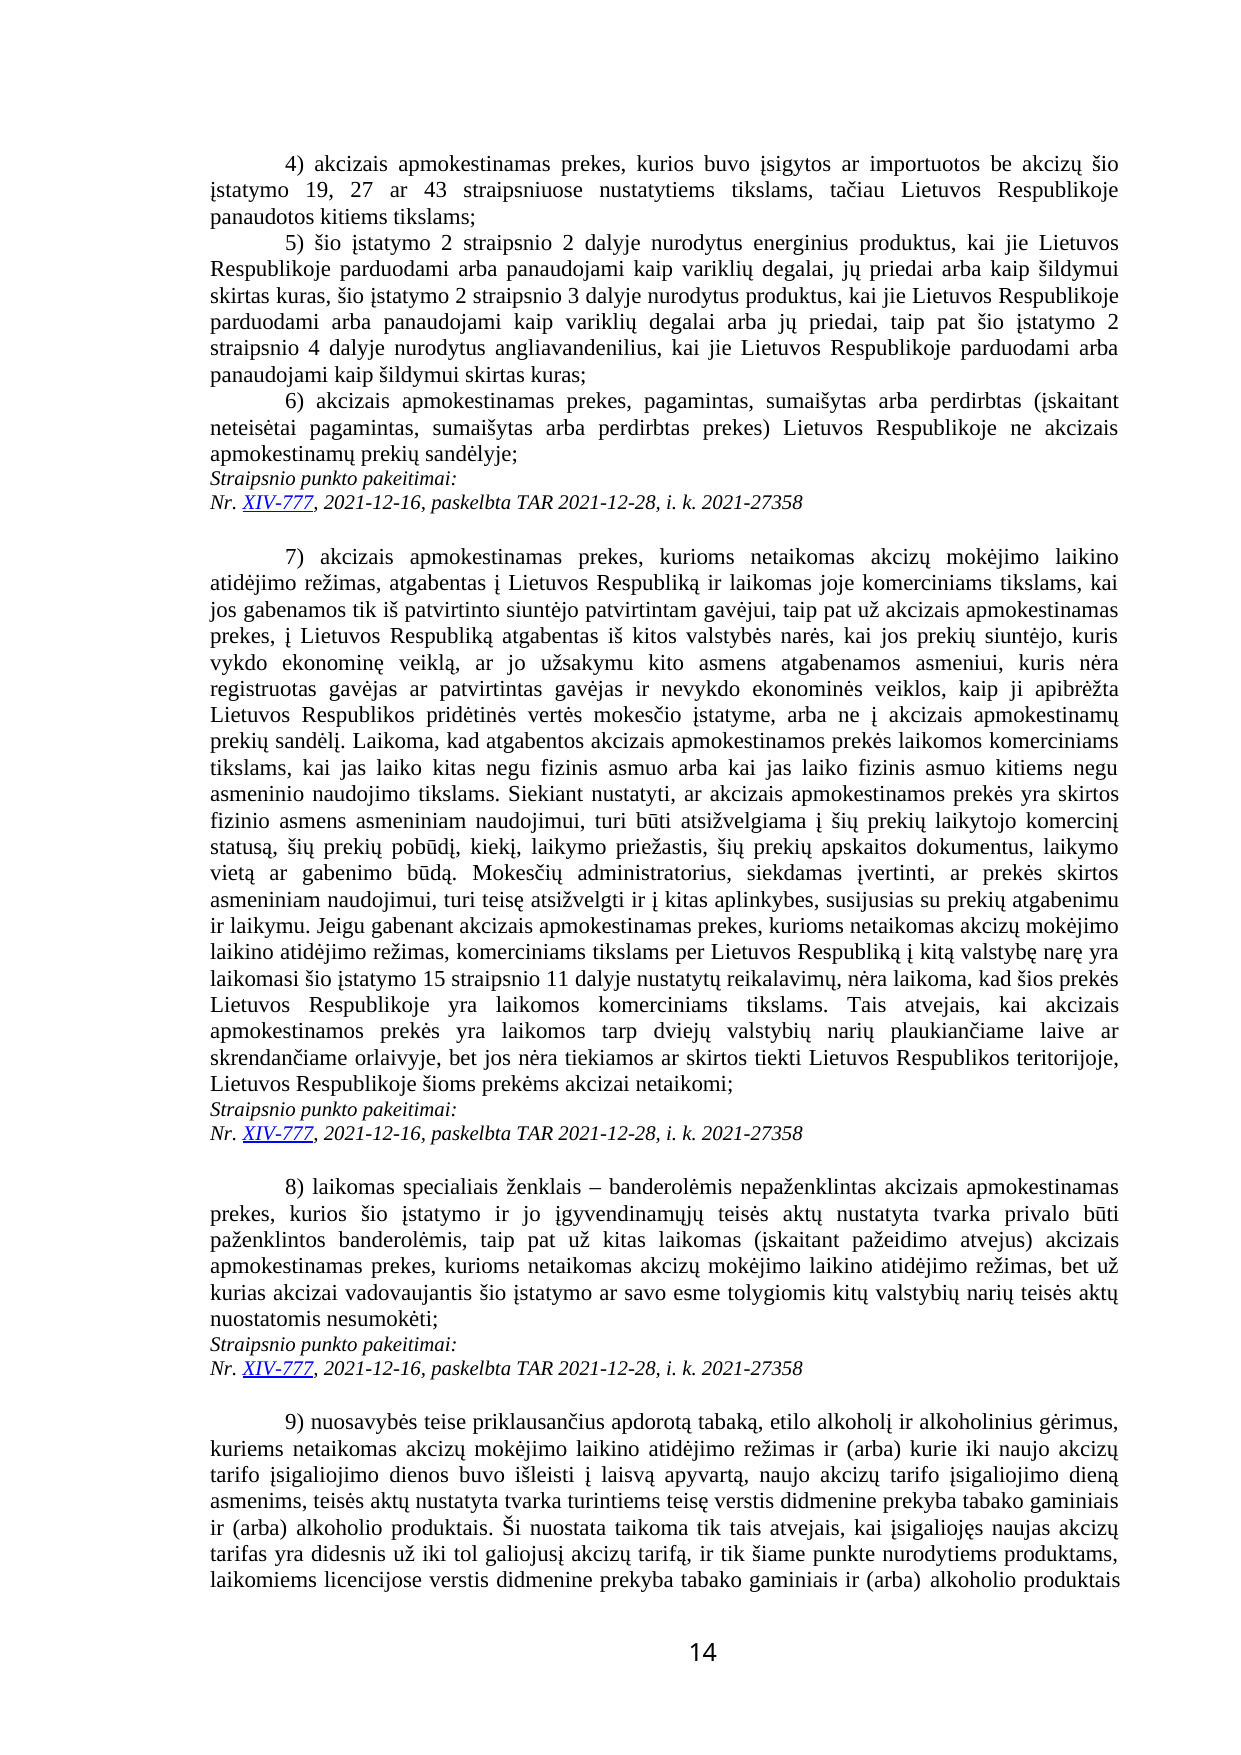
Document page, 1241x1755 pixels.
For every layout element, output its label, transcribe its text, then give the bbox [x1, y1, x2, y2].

text Straipsnio punkto pakeitimai: [210, 1332, 1120, 1356]
text 4) akcizais apmokestinamas prekes, kurios buvo įsigytos ar importuotos be akcizų šio įstatymo 19, 27 ar 43 straipsniuose nustatytiems tikslams, tačiau Lietuvos Respublikoje panaudotos kitiems tikslams; [210, 150, 1120, 229]
text Straipsnio punkto pakeitimai: [210, 1097, 1120, 1121]
text Nr. XIV-777, 2021-12-16, paskelbta TAR 2021-12-28, i. k. 2021-27358 [210, 490, 1120, 514]
text 7) akcizais apmokestinamas prekes, kurioms netaikomas akcizų mokėjimo laikino atidėjimo režimas, atgabentas į Lietuvos Respubliką ir laikomas joje komerciniams tikslams, kai jos gabenamos tik iš patvirtinto siuntėjo patvirtintam gavėjui, taip pat už akcizais apmokestinamas prekes, į Lietuvos Respubliką atgabentas iš kitos valstybės narės, kai jos prekių siuntėjo, kuris vykdo ekonominę veiklą, ar jo užsakymu kito asmens atgabenamos asmeniui, kuris nėra registruotas gavėjas ar patvirtintas gavėjas ir nevykdo ekonominės veiklos, kaip ji apibrėžta Lietuvos Respublikos pridėtinės vertės mokesčio įstatyme, arba ne į akcizais apmokestinamų prekių sandėlį. Laikoma, kad atgabentos akcizais apmokestinamos prekės laikomos komerciniams tikslams, kai jas laiko kitas negu fizinis asmuo arba kai jas laiko fizinis asmuo kitiems negu asmeninio naudojimo tikslams. Siekiant nustatyti, ar akcizais apmokestinamos prekės yra skirtos fizinio asmens asmeniniam naudojimui, turi būti atsižvelgiama į šių prekių laikytojo komercinį statusą, šių prekių pobūdį, kiekį, laikymo priežastis, šių prekių apskaitos dokumentus, laikymo vietą ar gabenimo būdą. Mokesčių administratorius, siekdamas įvertinti, ar prekės skirtos asmeniniam naudojimui, turi teisę atsižvelgti ir į kitas aplinkybes, susijusias su prekių atgabenimu ir laikymu. Jeigu gabenant akcizais apmokestinamas prekes, kurioms netaikomas akcizų mokėjimo laikino atidėjimo režimas, komerciniams tikslams per Lietuvos Respubliką į kitą valstybę narę yra laikomasi šio įstatymo 15 straipsnio 11 dalyje nustatytų reikalavimų, nėra laikoma, kad šios prekės Lietuvos Respublikoje yra laikomos komerciniams tikslams. Tais atvejais, kai akcizais apmokestinamos prekės yra laikomos tarp dviejų valstybių narių plaukiančiame laive ar skrendančiame orlaivyje, bet jos nėra tiekiamos ar skirtos tiekti Lietuvos Respublikos teritorijoje, Lietuvos Respublikoje šioms prekėms akcizai netaikomi; [210, 543, 1120, 1097]
text 9) nuosavybės teise priklausančius apdorotą tabaką, etilo alkoholį ir alkoholinius gėrimus, kuriems netaikomas akcizų mokėjimo laikino atidėjimo režimas ir (arba) kurie iki naujo akcizų tarifo įsigaliojimo dienos buvo išleisti į laisvą apyvartą, naujo akcizų tarifo įsigaliojimo dieną asmenims, teisės aktų nustatyta tvarka turintiems teisę verstis didmenine prekyba tabako gaminiais ir (arba) alkoholio produktais. Ši nuostata taikoma tik tais atvejais, kai įsigaliojęs naujas akcizų tarifas yra didesnis už iki tol galiojusį akcizų tarifą, ir tik šiame punkte nurodytiems produktams, laikomiems licencijose verstis didmenine prekyba tabako gaminiais ir (arba) alkoholio produktais [210, 1408, 1120, 1593]
text 8) laikomas specialiais ženklais – banderolėmis nepaženklintas akcizais apmokestinamas prekes, kurios šio įstatymo ir jo įgyvendinamųjų teisės aktų nustatyta tvarka privalo būti paženklintos banderolėmis, taip pat už kitas laikomas (įskaitant pažeidimo atvejus) akcizais apmokestinamas prekes, kurioms netaikomas akcizų mokėjimo laikino atidėjimo režimas, bet už kurias akcizai vadovaujantis šio įstatymo ar savo esme tolygiomis kitų valstybių narių teisės aktų nuostatomis nesumokėti; [210, 1173, 1120, 1332]
text Nr. XIV-777, 2021-12-16, paskelbta TAR 2021-12-28, i. k. 2021-27358 [210, 1356, 1120, 1380]
text Straipsnio punkto pakeitimai: [210, 466, 1120, 490]
text 6) akcizais apmokestinamas prekes, pagamintas, sumaišytas arba perdirbtas (įskaitant neteisėtai pagamintas, sumaišytas arba perdirbtas prekes) Lietuvos Respublikoje ne akcizais apmokestinamų prekių sandėlyje; [210, 387, 1120, 466]
text Nr. XIV-777, 2021-12-16, paskelbta TAR 2021-12-28, i. k. 2021-27358 [210, 1121, 1120, 1145]
text 5) šio įstatymo 2 straipsnio 2 dalyje nurodytus energinius produktus, kai jie Lietuvos Respublikoje parduodami arba panaudojami kaip variklių degalai, jų priedai arba kaip šildymui skirtas kuras, šio įstatymo 2 straipsnio 3 dalyje nurodytus produktus, kai jie Lietuvos Respublikoje parduodami arba panaudojami kaip variklių degalai arba jų priedai, taip pat šio įstatymo 2 straipsnio 4 dalyje nurodytus angliavandenilius, kai jie Lietuvos Respublikoje parduodami arba panaudojami kaip šildymui skirtas kuras; [210, 229, 1120, 387]
